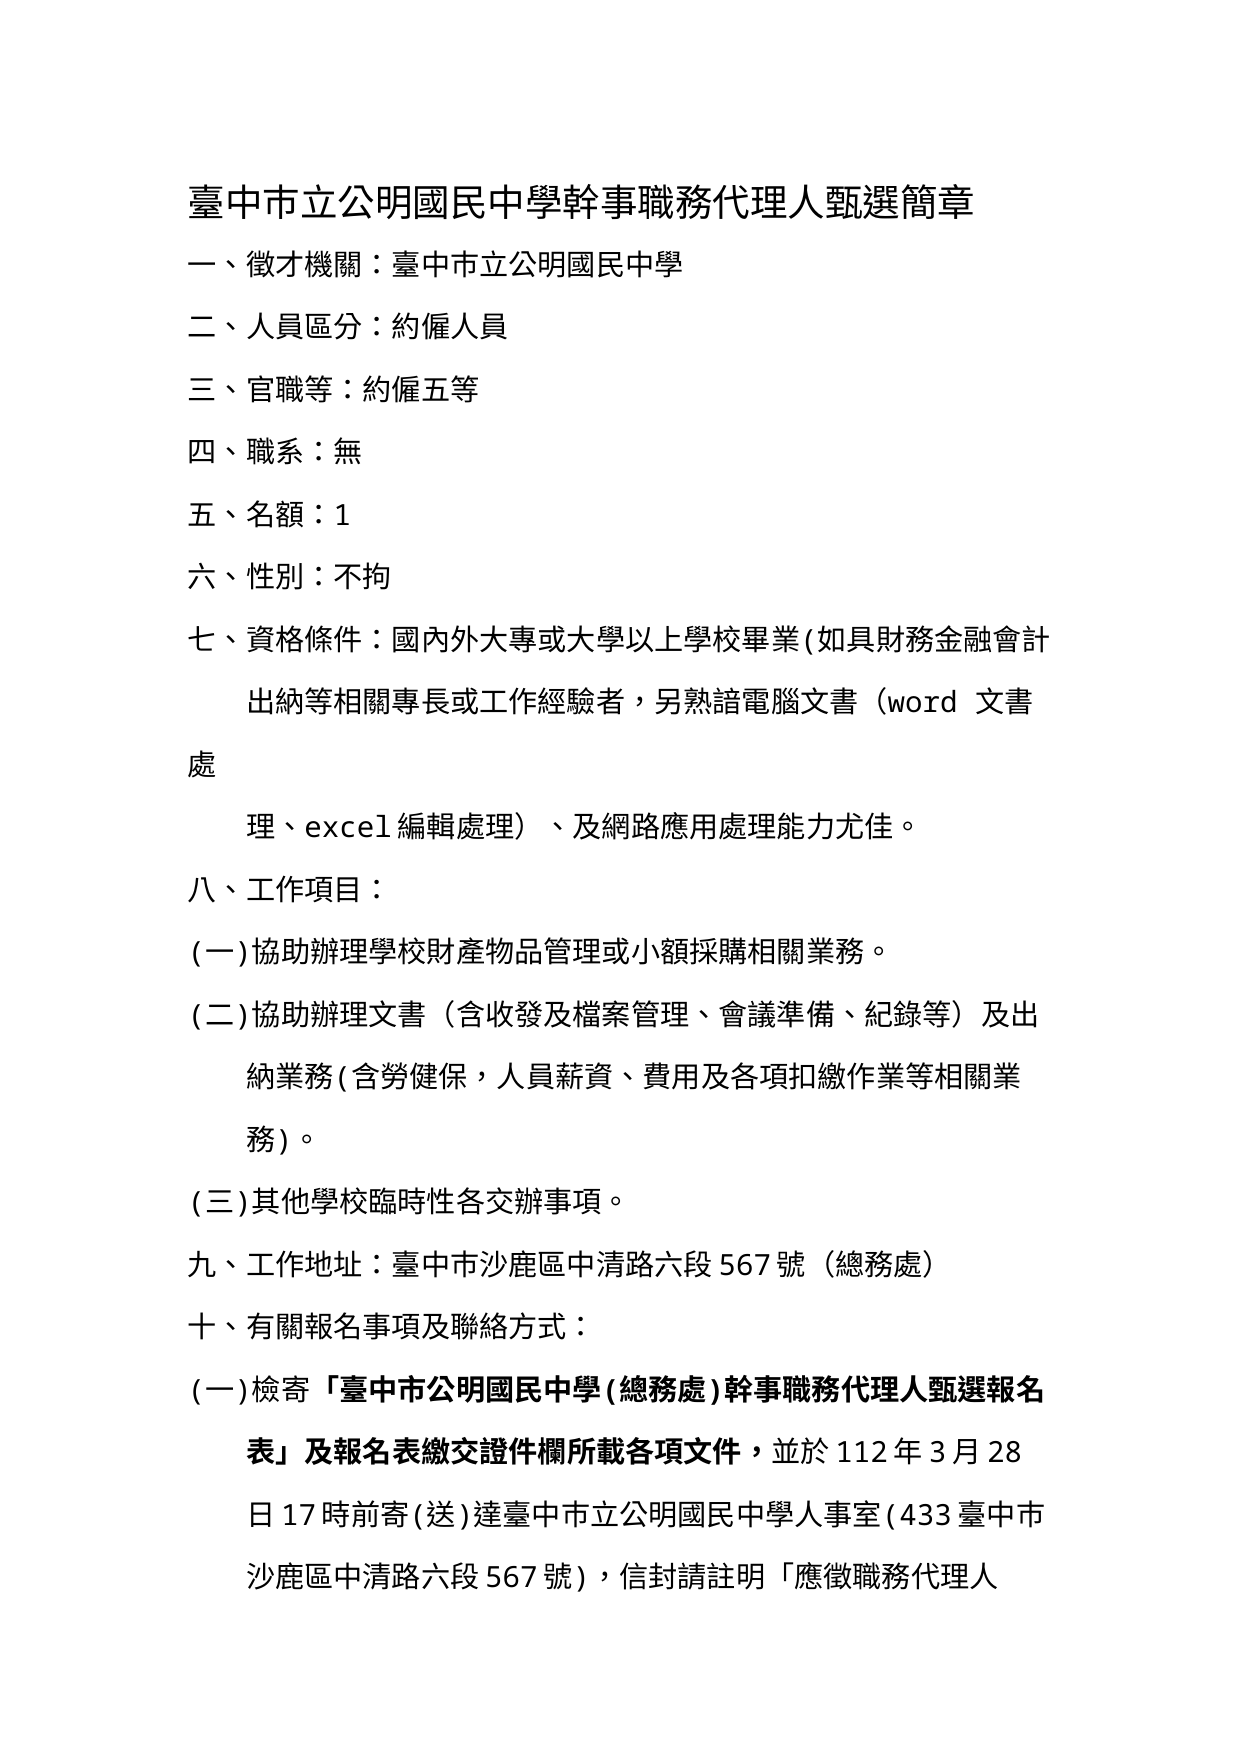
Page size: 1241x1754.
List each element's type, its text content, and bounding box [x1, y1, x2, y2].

text 理、excel編輯處理）、及網路應用處理能力尤佳。 [187, 783, 1053, 846]
text 七、資格條件：國內外大專或大學以上學校畢業(如具財務金融會計 [187, 596, 1053, 658]
text 四、職系：無 [187, 408, 1053, 471]
text (三)其他學校臨時性各交辦事項。 [187, 1158, 1053, 1221]
text 臺中巿立公明國民中學幹事職務代理人甄選簡章 [187, 158, 1053, 221]
text (二)協助辦理文書（含收發及檔案管理、會議準備、紀錄等）及出納業務(含勞健保，人員薪資、費用及各項扣繳作業等相關業務)。 [187, 971, 1053, 1158]
text 三、官職等：約僱五等 [187, 346, 1053, 408]
text 日17時前寄(送)達臺中巿立公明國民中學人事室(433臺中巿 [187, 1471, 1053, 1533]
text 出納等相關專長或工作經驗者，另熟諳電腦文書（word 文書處 [187, 658, 1053, 783]
text (一)檢寄「臺中市公明國民中學(總務處)幹事職務代理人甄選報名 [187, 1346, 1053, 1408]
text 沙鹿區中清路六段567號)，信封請註明「應徵職務代理人 [187, 1533, 1053, 1596]
text 六、性別：不拘 [187, 533, 1053, 596]
text 一、徵才機關：臺中巿立公明國民中學 [187, 221, 1053, 283]
text 八、工作項目： [187, 846, 1053, 908]
text (一)協助辦理學校財產物品管理或小額採購相關業務。 [187, 908, 1053, 971]
text 表」及報名表繳交證件欄所載各項文件，並於112年3月28 [187, 1408, 1053, 1471]
text 二、人員區分：約僱人員 [187, 283, 1053, 346]
text 五、名額：1 [187, 471, 1053, 533]
text 十、有關報名事項及聯絡方式： [187, 1283, 1053, 1346]
text 九、工作地址：臺中巿沙鹿區中清路六段567號（總務處） [187, 1221, 1053, 1283]
